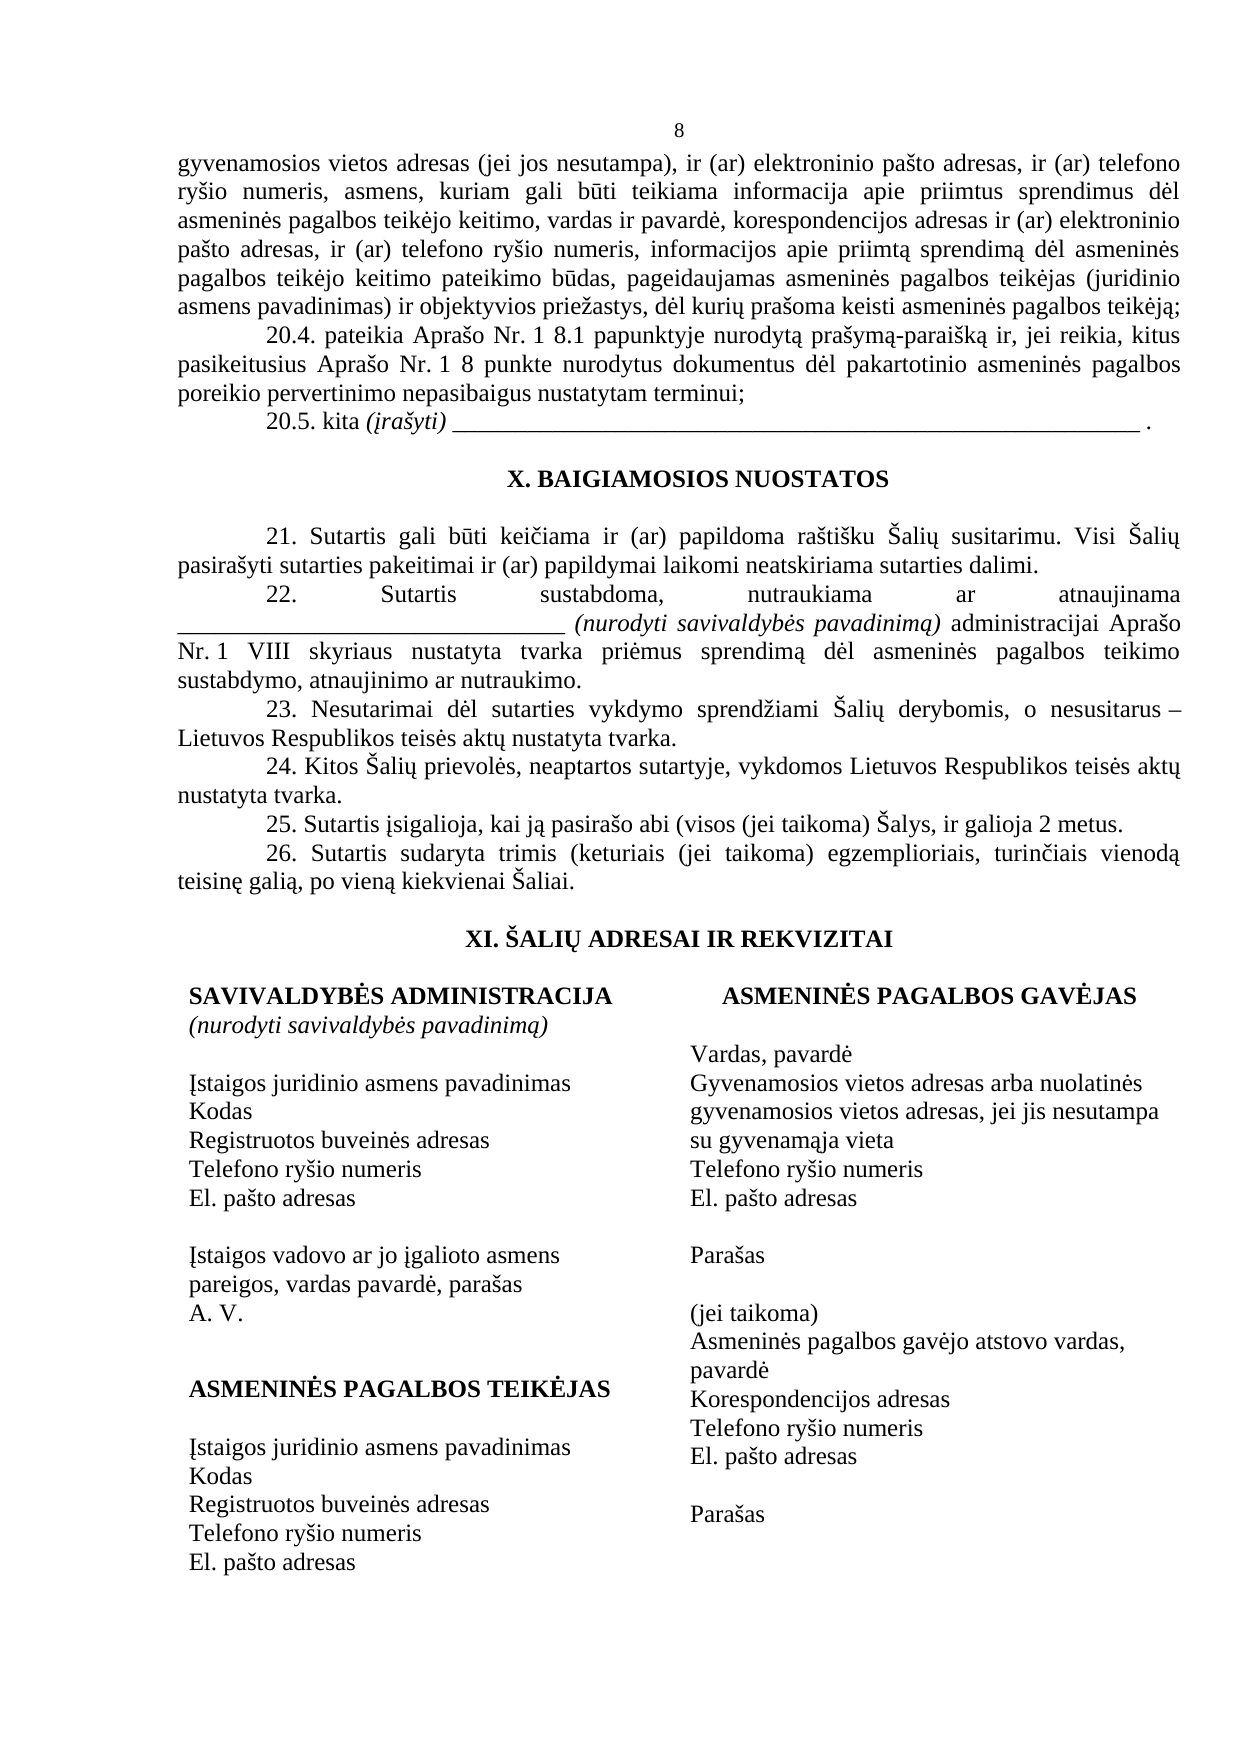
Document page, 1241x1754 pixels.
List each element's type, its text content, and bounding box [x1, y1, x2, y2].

text 24. Kitos Šalių prievolės, neaptartos sutartyje, vykdomos Lietuvos Respublikos teisės aktų nustatyta tvarka. [177, 751, 1181, 809]
text 25. Sutartis įsigalioja, kai ją pasirašo abi (visos (jei taikoma) Šalys, ir galioja 2 metus. [177, 809, 1181, 838]
text XI. ŠALIŲ ADRESAI IR REKVIZITAI [177, 924, 1181, 953]
text gyvenamosios vietos adresas (jei jos nesutampa), ir (ar) elektroninio pašto adresas, ir (ar) telefono ryšio numeris, asmens, kuriam gali būti teikiama informacija apie priimtus sprendimus dėl asmeninės pagalbos teikėjo keitimo, vardas ir pavardė, korespondencijos adresas ir (ar) elektroninio pašto adresas, ir (ar) telefono ryšio numeris, informacijos apie priimtą sprendimą dėl asmeninės pagalbos teikėjo keitimo pateikimo būdas, pageidaujamas asmeninės pagalbos teikėjas (juridinio asmens pavadinimas) ir objektyvios priežastys, dėl kurių prašoma keisti asmeninės pagalbos teikėją; [177, 148, 1181, 320]
text X. BAIGIAMOSIOS NUOSTATOS [215, 464, 1181, 493]
table_header ASMENINĖS PAGALBOS GAVĖJAS Vardas, pavardė Gyvenamosios vietos adresas arba nuolatinės gyvenamosios vietos adresas, jei jis nesutampa su gyvenamąja vieta Telefono ryšio numeris El. pašto adresas Parašas (jei taikoma) Asmeninės pagalbos gavėjo atstovo vardas, pavardė Korespondencijos adresas Telefono ryšio numeris El. pašto adresas Parašas [679, 981, 1180, 1604]
text 26. Sutartis sudaryta trimis (keturiais (jei taikoma) egzemplioriais, turinčiais vienodą teisinę galią, po vieną kiekvienai Šaliai. [177, 838, 1181, 895]
text 20.5. kita (įrašyti) _______________________________________________________ . [177, 406, 1181, 435]
text 21. Sutartis gali būti keičiama ir (ar) papildoma raštišku Šalių susitarimu. Visi Šalių pasirašyti sutarties pakeitimai ir (ar) papildymai laikomi neatskiriama sutarties dalimi. [177, 521, 1181, 579]
text 20.4. pateikia Aprašo Nr. 1 8.1 papunktyje nurodytą prašymą-paraišką ir, jei reikia, kitus pasikeitusius Aprašo Nr. 1 8 punkte nurodytus dokumentus dėl pakartotinio asmeninės pagalbos poreikio pervertinimo nepasibaigus nustatytam terminui; [177, 320, 1181, 406]
table_header SAVIVALDYBĖS ADMINISTRACIJA (nurodyti savivaldybės pavadinimą) Įstaigos juridinio asmens pavadinimas Kodas Registruotos buveinės adresas Telefono ryšio numeris El. pašto adresas Įstaigos vadovo ar jo įgalioto asmens pareigos, vardas pavardė, parašas A. V. ASMENINĖS PAGALBOS TEIKĖJAS Įstaigos juridinio asmens pavadinimas Kodas Registruotos buveinės adresas Telefono ryšio numeris El. pašto adresas [177, 981, 679, 1604]
text 22. Sutartis sustabdoma, nutraukiama ar atnaujinama _______________________________ (nurodyti savivaldybės pavadinimą) administracijai Aprašo Nr. 1 VIII skyriaus nustatyta tvarka priėmus sprendimą dėl asmeninės pagalbos teikimo sustabdymo, atnaujinimo ar nutraukimo. [177, 579, 1181, 694]
text 23. Nesutarimai dėl sutarties vykdymo sprendžiami Šalių derybomis, o nesusitarus – Lietuvos Respublikos teisės aktų nustatyta tvarka. [177, 694, 1181, 751]
